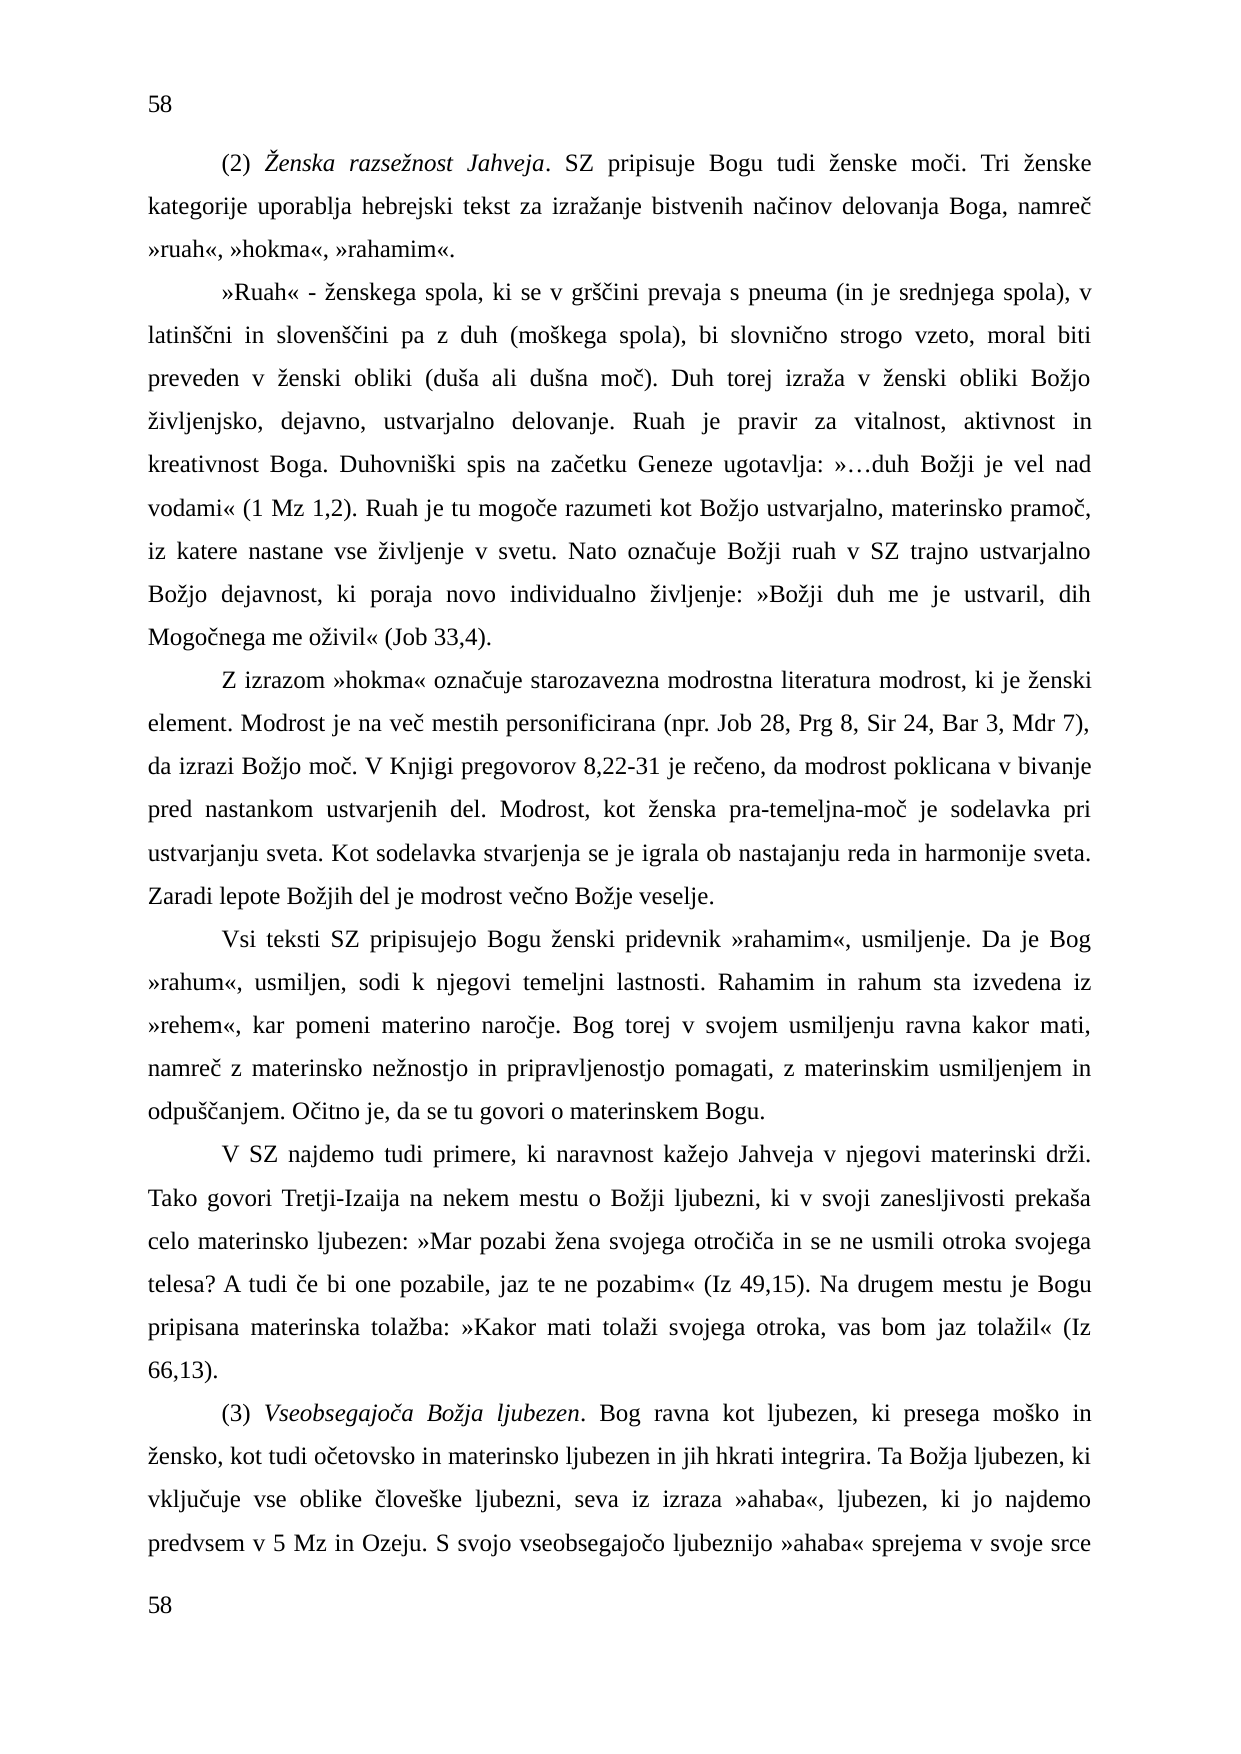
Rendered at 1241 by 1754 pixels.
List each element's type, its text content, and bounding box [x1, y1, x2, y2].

text Z izrazom »hokma« označuje starozavezna modrostna literatura modrost, ki je ženski element. Modrost je na več mestih personificirana (npr. Job 28, Prg 8, Sir 24, Bar 3, Mdr 7), da izrazi Božjo moč. V Knjigi pregovorov 8,22-31 je rečeno, da modrost poklicana v bivanje pred nastankom ustvarjenih del. Modrost, kot ženska pra-temeljna-moč je sodelavka pri ustvarjanju sveta. Kot sodelavka stvarjenja se je igrala ob nastajanju reda in harmonije sveta. Zaradi lepote Božjih del je modrost večno Božje veselje. [148, 665, 1092, 909]
text Vsi teksti SZ pripisujejo Bogu ženski pridevnik »rahamim«, usmiljenje. Da je Bog »rahum«, usmiljen, sodi k njegovi temeljni lastnosti. Rahamim in rahum sta izvedena iz »rehem«, kar pomeni materino naročje. Bog torej v svojem usmiljenju ravna kakor mati, namreč z materinsko nežnostjo in pripravljenostjo pomagati, z materinskim usmiljenjem in odpuščanjem. Očitno je, da se tu govori o materinskem Bogu. [148, 924, 1092, 1125]
text V SZ najdemo tudi primere, ki naravnost kažejo Jahveja v njegovi materinski drži. Tako govori Tretji-Izaija na nekem mestu o Božji ljubezni, ki v svoji zanesljivosti prekaša celo materinsko ljubezen: »Mar pozabi žena svojega otročiča in se ne usmili otroka svojega telesa? A tudi če bi one pozabile, jaz te ne pozabim« (Iz 49,15). Na drugem mestu je Bogu pripisana materinska tolažba: »Kakor mati tolaži svojega otroka, vas bom jaz tolažil« (Iz 66,13). [148, 1139, 1092, 1384]
text (3) Vseobsegajoča Božja ljubezen. Bog ravna kot ljubezen, ki presega moško in žensko, kot tudi očetovsko in materinsko ljubezen in jih hkrati integrira. Ta Božja ljubezen, ki vključuje vse oblike človeške ljubezni, seva iz izraza »ahaba«, ljubezen, ki jo najdemo predvsem v 5 Mz in Ozeju. S svojo vseobsegajočo ljubeznijo »ahaba« sprejema v svoje srce [148, 1398, 1092, 1556]
text (2) Ženska razsežnost Jahveja. SZ pripisuje Bogu tudi ženske moči. Tri ženske kategorije uporablja hebrejski tekst za izražanje bistvenih načinov delovanja Boga, namreč »ruah«, »hokma«, »rahamim«. [148, 148, 1092, 263]
text »Ruah« - ženskega spola, ki se v grščini prevaja s pneuma (in je srednjega spola), v latinščni in slovenščini pa z duh (moškega spola), bi slovnično strogo vzeto, moral biti preveden v ženski obliki (duša ali dušna moč). Duh torej izraža v ženski obliki Božjo življenjsko, dejavno, ustvarjalno delovanje. Ruah je pravir za vitalnost, aktivnost in kreativnost Boga. Duhovniški spis na začetku Geneze ugotavlja: »…duh Božji je vel nad vodami« (1 Mz 1,2). Ruah je tu mogoče razumeti kot Božjo ustvarjalno, materinsko pramoč, iz katere nastane vse življenje v svetu. Nato označuje Božji ruah v SZ trajno ustvarjalno Božjo dejavnost, ki poraja novo individualno življenje: »Božji duh me je ustvaril, dih Mogočnega me oživil« (Job 33,4). [148, 277, 1092, 651]
